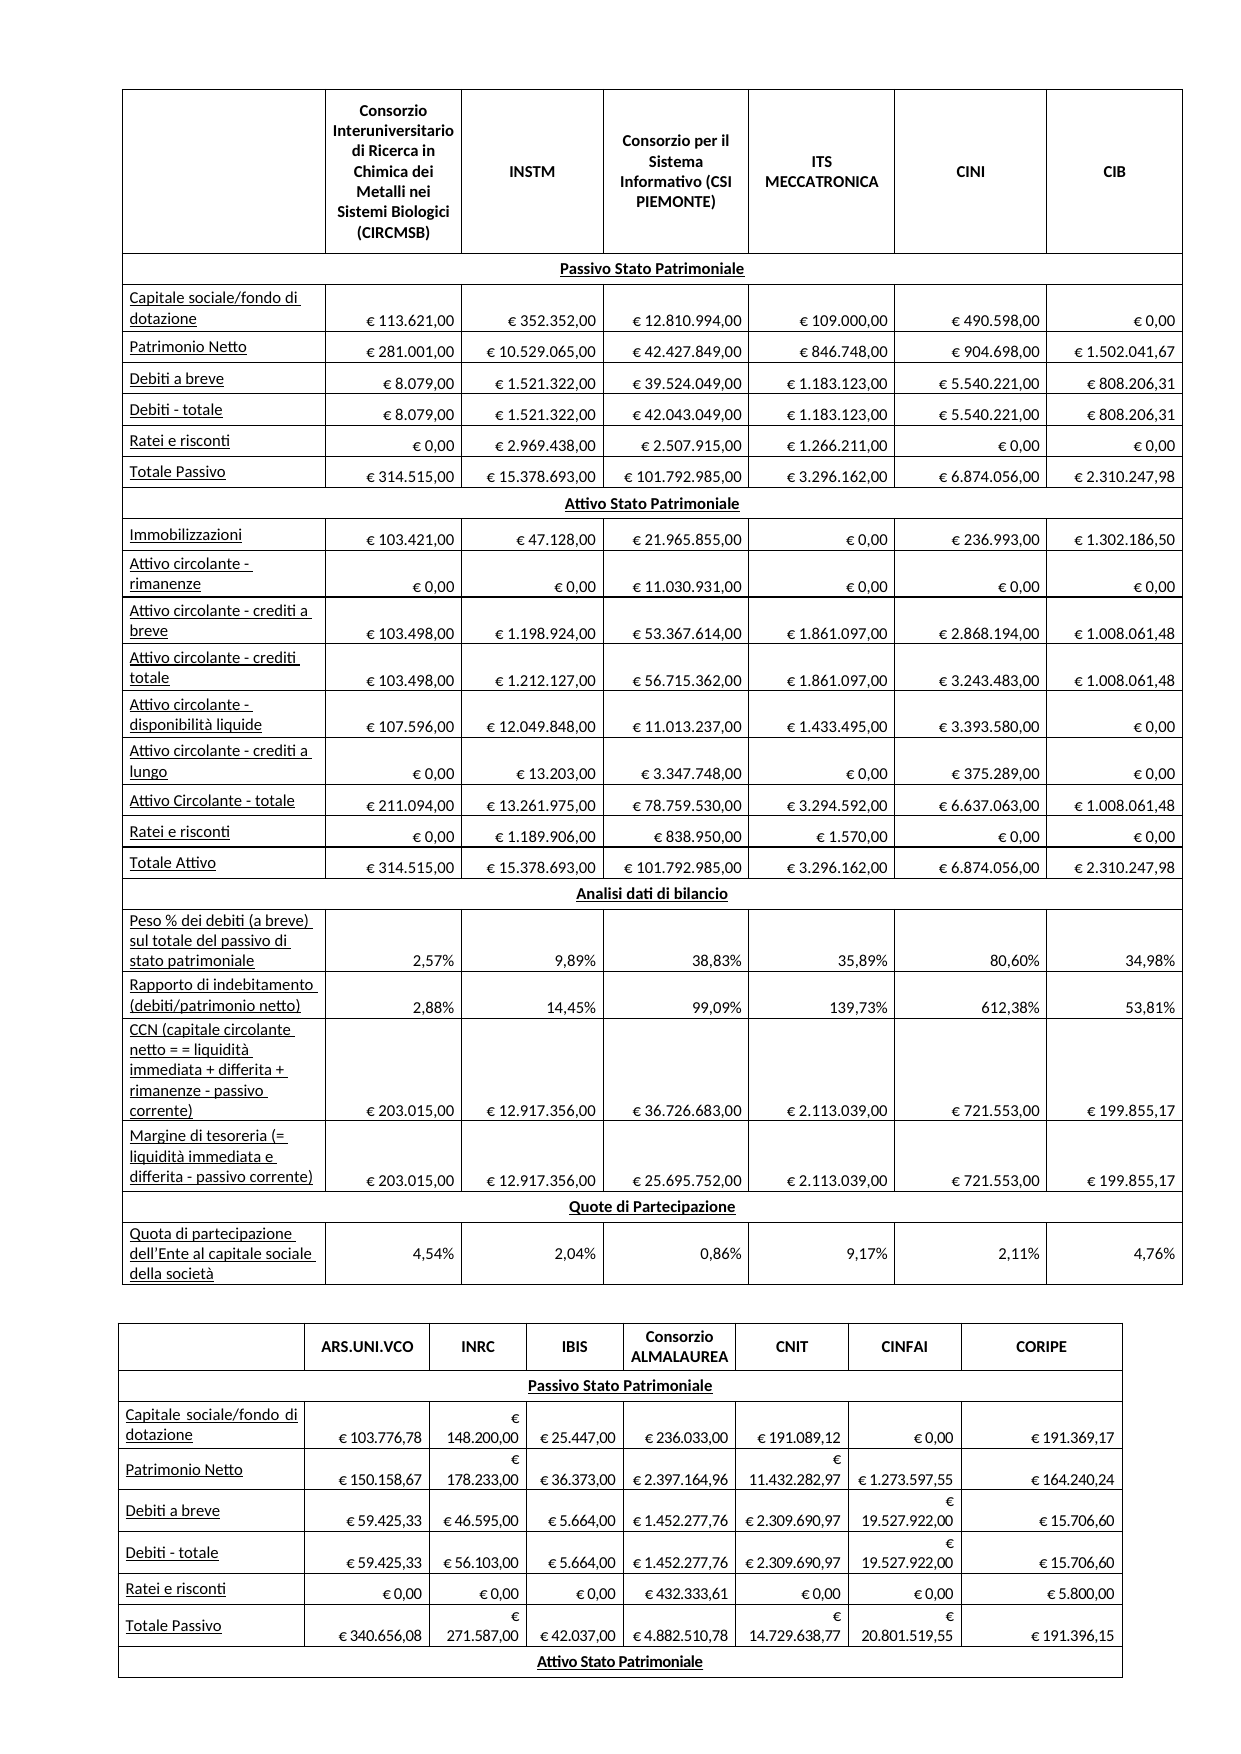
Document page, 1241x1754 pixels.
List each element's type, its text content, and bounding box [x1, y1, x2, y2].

table_cell € 203.015,00 [326, 1121, 461, 1191]
table_cell € 1.183.123,00 [749, 363, 894, 393]
table_cell € 1.008.061,48 [1047, 785, 1182, 815]
table_cell € 59.425,33 [305, 1490, 429, 1531]
table_cell Attivo circolante - disponibilità liquide [123, 691, 325, 737]
table_cell Capitale sociale/fondo di dotazione [123, 285, 325, 331]
table_cell € 0,00 [527, 1574, 623, 1604]
table_cell € 103.498,00 [326, 644, 461, 690]
table_cell 139,73% [749, 972, 894, 1018]
table_cell € 25.447,00 [527, 1402, 623, 1448]
table_cell Ratei e risconti [123, 426, 325, 456]
table_cell € 113.621,00 [326, 285, 461, 331]
table_cell € 178.233,00 [430, 1449, 526, 1489]
table_cell € 1.266.211,00 [749, 426, 894, 456]
table_cell € 5.540.221,00 [895, 363, 1046, 393]
table_header CINI [895, 90, 1046, 253]
table_header INSTM [462, 90, 603, 253]
table_header ARS.UNI.VCO [305, 1324, 429, 1369]
table_cell 4,54% [326, 1223, 461, 1284]
table_cell Totale Passivo [123, 457, 325, 487]
table_cell Peso % dei debiti (a breve) sul totale del passivo di stato patrimoniale [123, 910, 325, 971]
table_cell € 721.553,00 [895, 1121, 1046, 1191]
table_cell € 1.189.906,00 [462, 816, 603, 846]
table_header ITS MECCATRONICA [749, 90, 894, 253]
table_cell € 904.698,00 [895, 332, 1046, 362]
table_cell € 2.310.247,98 [1047, 457, 1182, 487]
table_cell € 6.874.056,00 [895, 848, 1046, 878]
table_cell € 5.540.221,00 [895, 394, 1046, 424]
table_cell Attivo Circolante - totale [123, 785, 325, 815]
table_cell € 1.433.495,00 [749, 691, 894, 737]
table_cell € 490.598,00 [895, 285, 1046, 331]
table_cell € 0,00 [895, 816, 1046, 846]
table_header CINFAI [849, 1324, 961, 1369]
table_cell Patrimonio Netto [119, 1449, 304, 1489]
table_cell Ratei e risconti [123, 816, 325, 846]
table_cell € 8.079,00 [326, 394, 461, 424]
table_cell € 109.000,00 [749, 285, 894, 331]
table_cell € 21.965.855,00 [604, 519, 748, 549]
table_cell € 39.524.049,00 [604, 363, 748, 393]
table_header CORIPE [962, 1324, 1122, 1369]
table_cell 612,38% [895, 972, 1046, 1018]
table_cell € 78.759.530,00 [604, 785, 748, 815]
table_cell € 0,00 [736, 1574, 848, 1604]
table_cell € 1.273.597,55 [849, 1449, 961, 1489]
table_cell € 1.570,00 [749, 816, 894, 846]
table_cell Passivo Stato Patrimoniale [119, 1371, 1122, 1401]
table_cell 53,81% [1047, 972, 1182, 1018]
table_header Consorzio ALMALAUREA [624, 1324, 735, 1369]
table_cell Patrimonio Netto [123, 332, 325, 362]
table_cell € 352.352,00 [462, 285, 603, 331]
table_cell € 15.706,60 [962, 1532, 1122, 1573]
table_cell € 42.427.849,00 [604, 332, 748, 362]
table_cell € 11.432.282,97 [736, 1449, 848, 1489]
table_cell Attivo circolante - crediti a lungo [123, 738, 325, 784]
table_cell € 2.397.164,96 [624, 1449, 735, 1489]
table_cell € 56.103,00 [430, 1532, 526, 1573]
table_cell € 2.868.194,00 [895, 598, 1046, 643]
table_header CNIT [736, 1324, 848, 1369]
table_cell € 3.393.580,00 [895, 691, 1046, 737]
table_cell € 3.347.748,00 [604, 738, 748, 784]
table_cell € 2.310.247,98 [1047, 848, 1182, 878]
table_cell € 1.198.924,00 [462, 598, 603, 643]
table_cell € 1.861.097,00 [749, 598, 894, 643]
table_cell 4,76% [1047, 1223, 1182, 1284]
table_cell Attivo circolante - crediti a breve [123, 598, 325, 643]
table_cell € 53.367.614,00 [604, 598, 748, 643]
table_cell 0,86% [604, 1223, 748, 1284]
table_cell € 0,00 [1047, 691, 1182, 737]
table_cell € 721.553,00 [895, 1019, 1046, 1120]
table_cell € 340.656,08 [305, 1605, 429, 1646]
table_cell € 12.917.356,00 [462, 1121, 603, 1191]
table_cell € 14.729.638,77 [736, 1605, 848, 1646]
table_cell € 3.296.162,00 [749, 457, 894, 487]
table_cell € 1.452.277,76 [624, 1490, 735, 1531]
table_cell € 0,00 [326, 738, 461, 784]
table_cell Quota di partecipazione dell’Ente al capitale sociale della società [123, 1223, 325, 1284]
table_cell € 3.243.483,00 [895, 644, 1046, 690]
table_cell € 36.373,00 [527, 1449, 623, 1489]
table_cell € 0,00 [326, 426, 461, 456]
table_cell € 0,00 [326, 816, 461, 846]
table_cell 35,89% [749, 910, 894, 971]
table_cell € 191.396,15 [962, 1605, 1122, 1646]
table_cell € 199.855,17 [1047, 1019, 1182, 1120]
table_cell € 3.296.162,00 [749, 848, 894, 878]
table_cell € 1.861.097,00 [749, 644, 894, 690]
table_cell € 13.261.975,00 [462, 785, 603, 815]
table_cell Debiti a breve [119, 1490, 304, 1531]
table_cell € 0,00 [462, 551, 603, 596]
table_cell € 191.089,12 [736, 1402, 848, 1448]
table_cell € 150.158,67 [305, 1449, 429, 1489]
table_cell € 838.950,00 [604, 816, 748, 846]
table_cell € 107.596,00 [326, 691, 461, 737]
table_cell € 314.515,00 [326, 457, 461, 487]
table_cell € 203.015,00 [326, 1019, 461, 1120]
table_cell € 846.748,00 [749, 332, 894, 362]
table_header Consorzio per il Sistema Informativo (CSI PIEMONTE) [604, 90, 748, 253]
table_cell € 12.049.848,00 [462, 691, 603, 737]
table_cell € 15.378.693,00 [462, 457, 603, 487]
table_cell € 11.030.931,00 [604, 551, 748, 596]
table_cell € 2.969.438,00 [462, 426, 603, 456]
table_cell 14,45% [462, 972, 603, 1018]
table_cell € 199.855,17 [1047, 1121, 1182, 1191]
table_cell € 13.203,00 [462, 738, 603, 784]
table_cell € 8.079,00 [326, 363, 461, 393]
table_cell € 103.776,78 [305, 1402, 429, 1448]
table_cell € 1.008.061,48 [1047, 598, 1182, 643]
table_cell € 36.726.683,00 [604, 1019, 748, 1120]
table_cell € 0,00 [326, 551, 461, 596]
table_cell € 236.993,00 [895, 519, 1046, 549]
table_header IBIS [527, 1324, 623, 1369]
table_cell € 1.183.123,00 [749, 394, 894, 424]
table_cell € 0,00 [849, 1574, 961, 1604]
table_cell € 2.113.039,00 [749, 1019, 894, 1120]
table_cell € 0,00 [430, 1574, 526, 1604]
table_cell 99,09% [604, 972, 748, 1018]
table_cell Passivo Stato Patrimoniale [123, 254, 1182, 284]
table_cell € 103.421,00 [326, 519, 461, 549]
table_cell € 2.309.690,97 [736, 1532, 848, 1573]
table_cell € 10.529.065,00 [462, 332, 603, 362]
table_cell € 148.200,00 [430, 1402, 526, 1448]
table_cell € 1.452.277,76 [624, 1532, 735, 1573]
table_cell € 5.800,00 [962, 1574, 1122, 1604]
table_cell € 236.033,00 [624, 1402, 735, 1448]
table_cell € 5.664,00 [527, 1490, 623, 1531]
table_cell € 42.037,00 [527, 1605, 623, 1646]
table_cell € 5.664,00 [527, 1532, 623, 1573]
table_cell Attivo Stato Patrimoniale [123, 488, 1182, 518]
table_cell € 0,00 [1047, 816, 1182, 846]
table_cell € 271.587,00 [430, 1605, 526, 1646]
table_cell € 101.792.985,00 [604, 457, 748, 487]
table_cell € 19.527.922,00 [849, 1532, 961, 1573]
table_cell € 11.013.237,00 [604, 691, 748, 737]
table_cell € 211.094,00 [326, 785, 461, 815]
table_cell € 4.882.510,78 [624, 1605, 735, 1646]
table_cell € 1.008.061,48 [1047, 644, 1182, 690]
table_cell Capitale sociale/fondo di dotazione [119, 1402, 304, 1448]
table_cell € 12.917.356,00 [462, 1019, 603, 1120]
table_cell Totale Passivo [119, 1605, 304, 1646]
table_cell € 314.515,00 [326, 848, 461, 878]
table_cell 2,88% [326, 972, 461, 1018]
table_cell Totale Attivo [123, 848, 325, 878]
table_header [123, 90, 325, 253]
table_cell Attivo circolante - crediti totale [123, 644, 325, 690]
table_cell € 19.527.922,00 [849, 1490, 961, 1531]
table_cell Debiti - totale [119, 1532, 304, 1573]
table_cell € 1.521.322,00 [462, 363, 603, 393]
table_cell € 0,00 [895, 551, 1046, 596]
table_cell € 6.874.056,00 [895, 457, 1046, 487]
table_cell € 0,00 [1047, 426, 1182, 456]
table_cell € 281.001,00 [326, 332, 461, 362]
table_cell € 0,00 [749, 519, 894, 549]
table_cell € 20.801.519,55 [849, 1605, 961, 1646]
table_cell € 164.240,24 [962, 1449, 1122, 1489]
table_cell CCN (capitale circolante netto = = liquidità immediata + differita + rimanenze - passivo corrente) [123, 1019, 325, 1120]
table_cell € 15.378.693,00 [462, 848, 603, 878]
table_cell € 25.695.752,00 [604, 1121, 748, 1191]
table_cell € 101.792.985,00 [604, 848, 748, 878]
table_cell € 12.810.994,00 [604, 285, 748, 331]
table_cell Debiti a breve [123, 363, 325, 393]
table_cell € 0,00 [305, 1574, 429, 1604]
table_cell € 0,00 [1047, 551, 1182, 596]
table_cell € 46.595,00 [430, 1490, 526, 1531]
table_cell Immobilizzazioni [123, 519, 325, 549]
table_cell € 47.128,00 [462, 519, 603, 549]
table_cell 9,17% [749, 1223, 894, 1284]
table_cell Debiti - totale [123, 394, 325, 424]
table_cell € 103.498,00 [326, 598, 461, 643]
table_cell € 0,00 [849, 1402, 961, 1448]
table_cell € 56.715.362,00 [604, 644, 748, 690]
table_cell 2,11% [895, 1223, 1046, 1284]
table_cell € 6.637.063,00 [895, 785, 1046, 815]
table_header Consorzio Interuniversitario di Ricerca in Chimica dei Metalli nei Sistemi Biologici (CIRCMSB) [326, 90, 461, 253]
table_cell Quote di Partecipazione [123, 1192, 1182, 1222]
table_cell Attivo circolante - rimanenze [123, 551, 325, 596]
table_cell € 2.309.690,97 [736, 1490, 848, 1531]
table_cell € 0,00 [895, 426, 1046, 456]
table_cell € 0,00 [1047, 738, 1182, 784]
table_cell € 1.521.322,00 [462, 394, 603, 424]
table_cell Rapporto di indebitamento (debiti/patrimonio netto) [123, 972, 325, 1018]
table_header [119, 1324, 304, 1369]
table_cell 9,89% [462, 910, 603, 971]
table_cell € 375.289,00 [895, 738, 1046, 784]
table_cell € 808.206,31 [1047, 394, 1182, 424]
table_cell 2,04% [462, 1223, 603, 1284]
table_cell € 191.369,17 [962, 1402, 1122, 1448]
table_cell € 2.507.915,00 [604, 426, 748, 456]
table_cell € 0,00 [749, 738, 894, 784]
table_cell € 432.333,61 [624, 1574, 735, 1604]
table_cell 80,60% [895, 910, 1046, 971]
table_cell Attivo Stato Patrimoniale [119, 1647, 1122, 1677]
table_cell € 0,00 [1047, 285, 1182, 331]
table_cell Analisi dati di bilancio [123, 879, 1182, 909]
table_cell € 808.206,31 [1047, 363, 1182, 393]
table_cell 2,57% [326, 910, 461, 971]
table_cell € 3.294.592,00 [749, 785, 894, 815]
table_header INRC [430, 1324, 526, 1369]
table_cell € 0,00 [749, 551, 894, 596]
table_cell € 2.113.039,00 [749, 1121, 894, 1191]
table_cell Margine di tesoreria (= liquidità immediata e differita - passivo corrente) [123, 1121, 325, 1191]
table_cell € 1.302.186,50 [1047, 519, 1182, 549]
table_cell 38,83% [604, 910, 748, 971]
table_cell € 59.425,33 [305, 1532, 429, 1573]
table_cell 34,98% [1047, 910, 1182, 971]
table_header CIB [1047, 90, 1182, 253]
table_cell € 15.706,60 [962, 1490, 1122, 1531]
table_cell € 42.043.049,00 [604, 394, 748, 424]
table_cell Ratei e risconti [119, 1574, 304, 1604]
table_cell € 1.212.127,00 [462, 644, 603, 690]
table_cell € 1.502.041,67 [1047, 332, 1182, 362]
